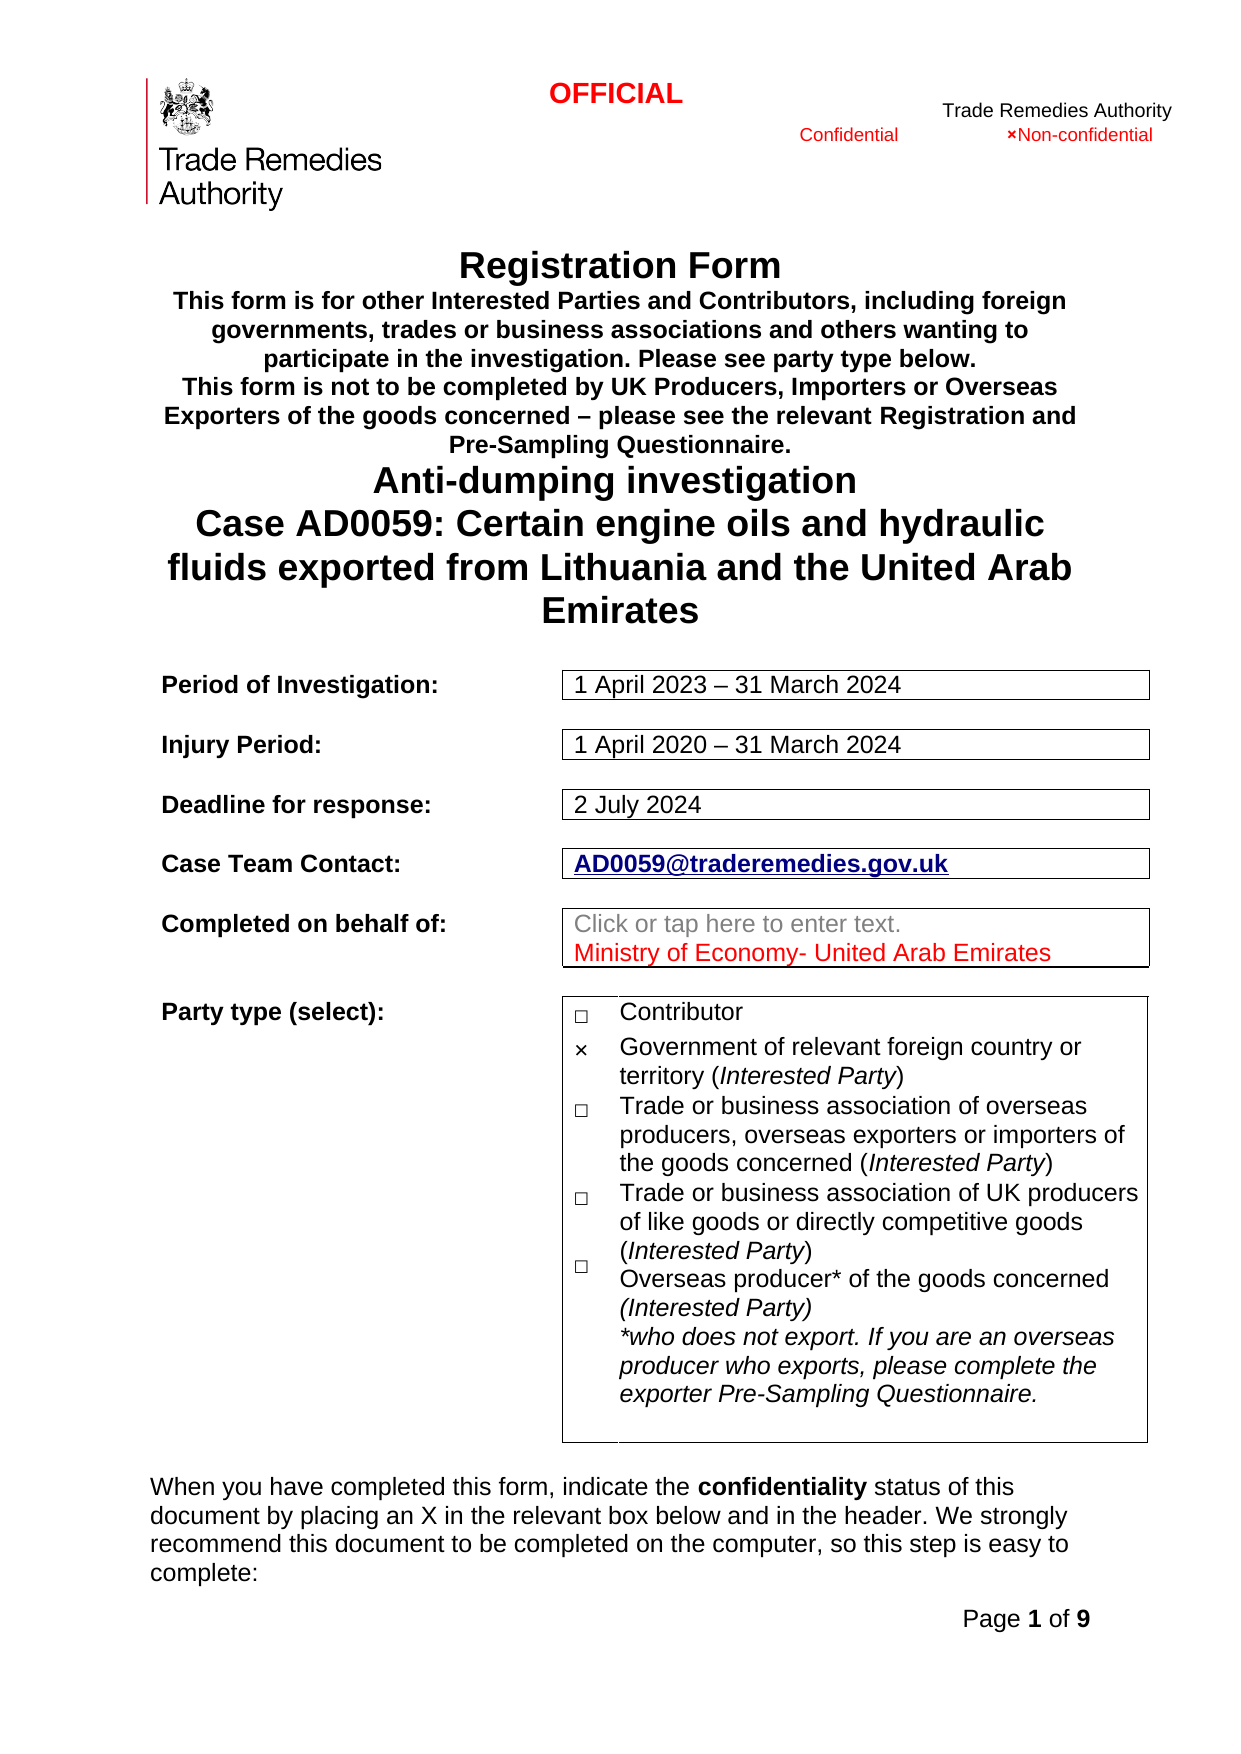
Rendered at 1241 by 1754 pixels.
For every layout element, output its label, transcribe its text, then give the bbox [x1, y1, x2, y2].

text This form is for other Interested Parties and Contributors, including foreign governments, trades or business associations and others wanting to participate in the investigation. Please see party type below. [150, 286, 1090, 372]
table_cell ☐ ☐ [563, 1178, 618, 1442]
table_cell 2 July 2024 [563, 790, 1149, 818]
table_cell Injury Period: [150, 729, 562, 759]
table_cell Party type (select): [150, 996, 562, 1031]
table_cell [563, 968, 1149, 996]
table_cell Trade or business association of UK producers of like goods or directly competitive goods (Interested Party) Overseas producer* of the goods concerned (Interested Party) *who does not export. If you are an overseas producer who exports, please complete the exporter Pre-Sampling Questionnaire. [619, 1178, 1147, 1442]
table_cell [563, 879, 1150, 908]
table_cell Contributor [619, 997, 1147, 1031]
table_cell [563, 760, 1150, 789]
table_cell Click or tap here to enter text. Ministry of Economy- United Arab Emirates [563, 909, 1149, 966]
table_header 1 April 2023 – 31 March 2024 [563, 671, 1149, 699]
table_cell Deadline for response: [150, 789, 562, 818]
table_cell 1 April 2020 – 31 March 2024 [563, 730, 1149, 759]
text When you have completed this form, indicate the confidentiality status of this document by placing an X in the relevant box below and in the header. We strongly recommend this document to be completed on the computer, so this step is easy to complete: [150, 1472, 1090, 1587]
table_cell [150, 1090, 562, 1177]
table_cell [150, 699, 562, 729]
table_cell ☐ [563, 997, 618, 1031]
table_cell × [563, 1032, 618, 1090]
table_cell AD0059@traderemedies.gov.uk [563, 849, 1149, 878]
table_cell [150, 1031, 562, 1090]
table_cell Government of relevant foreign country or territory (Interested Party) [619, 1032, 1147, 1090]
table_cell ☐ [563, 1091, 618, 1177]
text Case AD0059: Certain engine oils and hydraulic fluids exported from Lithuania and the United Arab Emirates [150, 502, 1090, 631]
table_header Period of Investigation: [150, 670, 562, 699]
table_cell [563, 700, 1150, 729]
text This form is not to be completed by UK Producers, Importers or Overseas Exporters of the goods concerned – please see the relevant Registration and Pre-Sampling Questionnaire. [150, 372, 1090, 458]
table_cell [563, 820, 1150, 848]
table_cell [150, 878, 562, 908]
table_cell Trade or business association of overseas producers, overseas exporters or importers of the goods concerned (Interested Party) [619, 1091, 1147, 1177]
text Anti-dumping investigation [150, 458, 1090, 502]
text Registration Form [150, 243, 1090, 286]
table_cell [150, 819, 562, 848]
table_cell [150, 966, 562, 996]
table_cell Completed on behalf of: [150, 908, 562, 966]
table_cell Case Team Contact: [150, 848, 562, 878]
table_cell [150, 1177, 562, 1442]
table_cell [150, 759, 562, 789]
